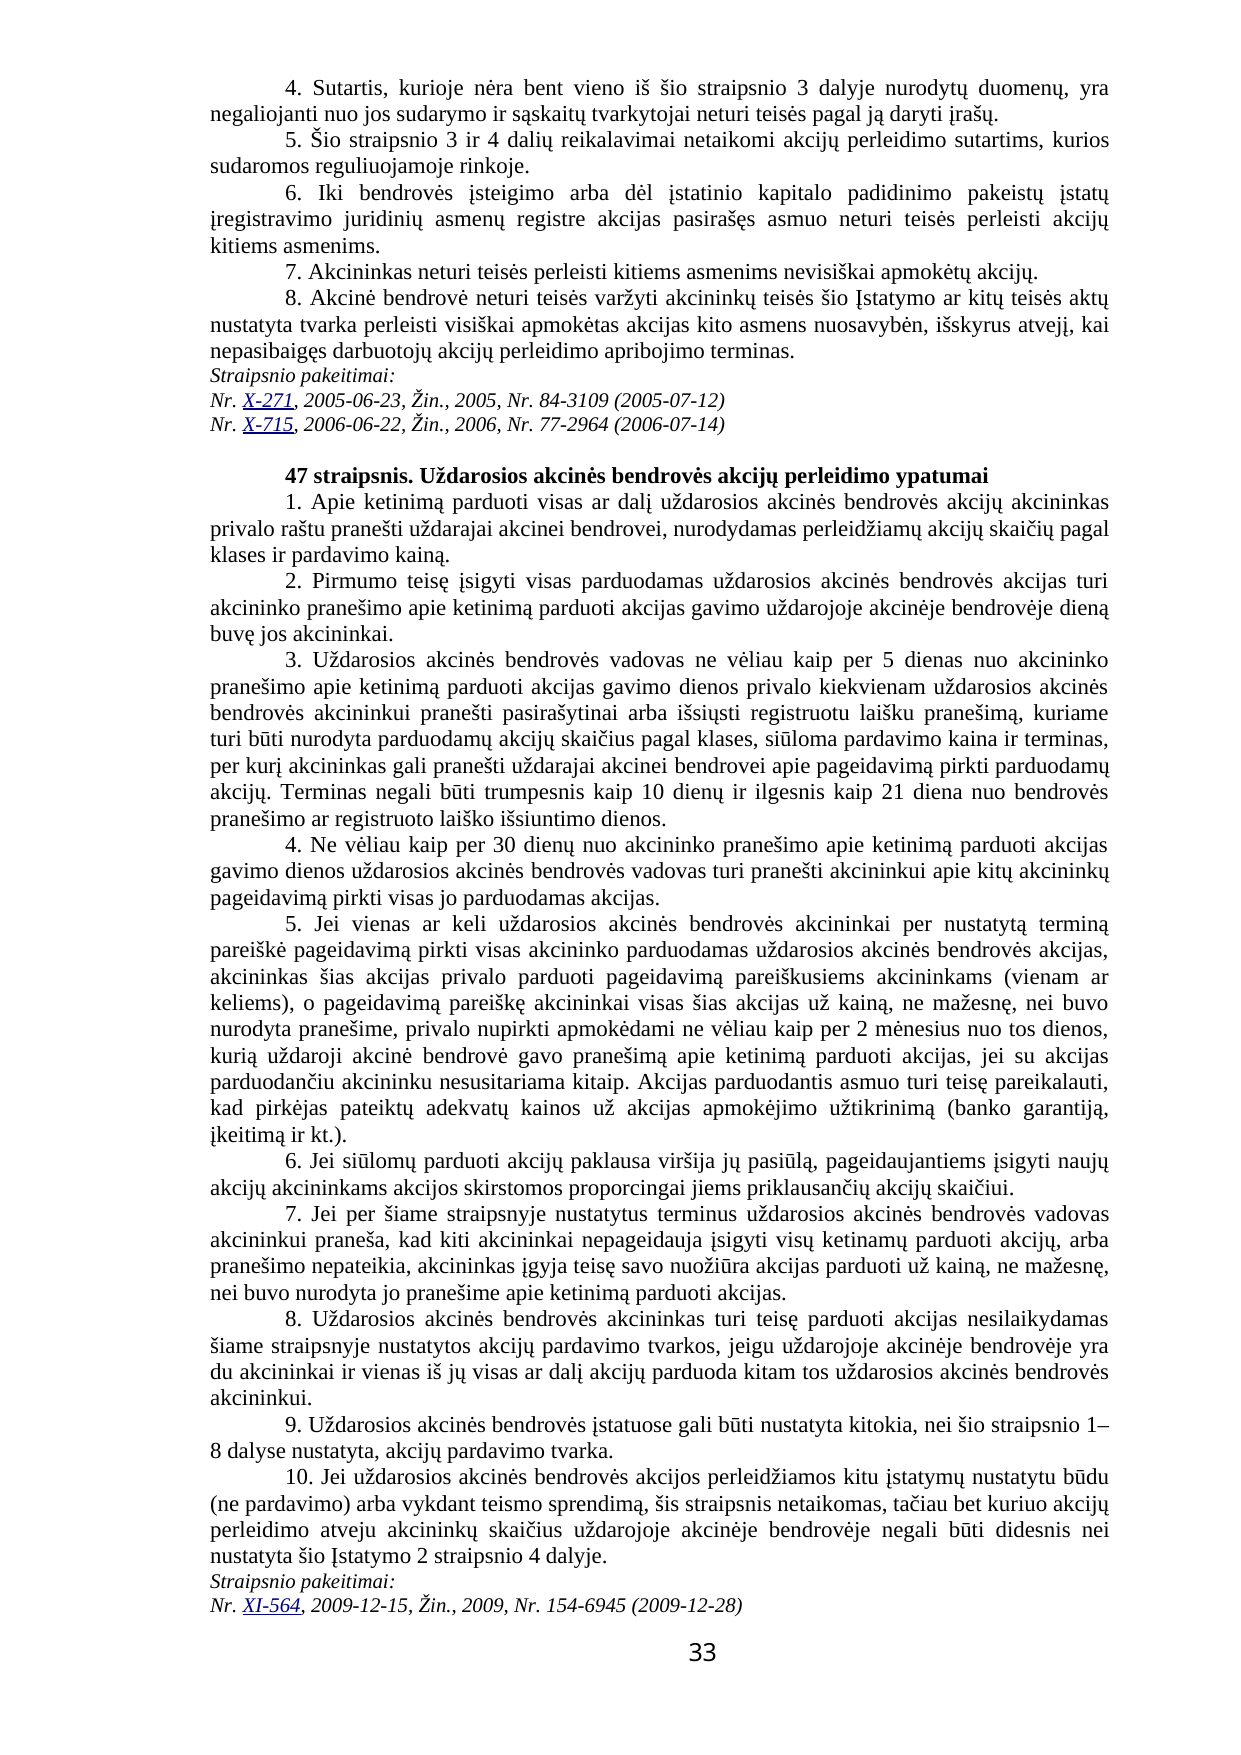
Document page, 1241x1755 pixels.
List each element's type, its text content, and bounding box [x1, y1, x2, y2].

text 8. Uždarosios akcinės bendrovės akcininkas turi teisę parduoti akcijas nesilaikydamas šiame straipsnyje nustatytos akcijų pardavimo tvarkos, jeigu uždarojoje akcinėje bendrovėje yra du akcininkai ir vienas iš jų visas ar dalį akcijų parduoda kitam tos uždarosios akcinės bendrovės akcininkui. [210, 1305, 1110, 1411]
text 7. Akcininkas neturi teisės perleisti kitiems asmenims nevisiškai apmokėtų akcijų. [210, 258, 1111, 284]
text 6. Iki bendrovės įsteigimo arba dėl įstatinio kapitalo padidinimo pakeistų įstatų įregistravimo juridinių asmenų registre akcijas pasirašęs asmuo neturi teisės perleisti akcijų kitiems asmenims. [210, 179, 1111, 258]
text 4. Ne vėliau kaip per 30 dienų nuo akcininko pranešimo apie ketinimą parduoti akcijas gavimo dienos uždarosios akcinės bendrovės vadovas turi pranešti akcininkui apie kitų akcininkų pageidavimą pirkti visas jo parduodamas akcijas. [210, 831, 1110, 910]
text 5. Šio straipsnio 3 ir 4 dalių reikalavimai netaikomi akcijų perleidimo sutartims, kurios sudaromos reguliuojamoje rinkoje. [210, 126, 1111, 179]
text 9. Uždarosios akcinės bendrovės įstatuose gali būti nustatyta kitokia, nei šio straipsnio 1–8 dalyse nustatyta, akcijų pardavimo tvarka. [210, 1411, 1110, 1463]
text 5. Jei vienas ar keli uždarosios akcinės bendrovės akcininkai per nustatytą terminą pareiškė pageidavimą pirkti visas akcininko parduodamas uždarosios akcinės bendrovės akcijas, akcininkas šias akcijas privalo parduoti pageidavimą pareiškusiems akcininkams (vienam ar keliems), o pageidavimą pareiškę akcininkai visas šias akcijas už kainą, ne mažesnę, nei buvo nurodyta pranešime, privalo nupirkti apmokėdami ne vėliau kaip per 2 mėnesius nuo tos dienos, kurią uždaroji akcinė bendrovė gavo pranešimą apie ketinimą parduoti akcijas, jei su akcijas parduodančiu akcininku nesusitariama kitaip. Akcijas parduodantis asmuo turi teisę pareikalauti, kad pirkėjas pateiktų adekvatų kainos už akcijas apmokėjimo užtikrinimą (banko garantiją, įkeitimą ir kt.). [210, 910, 1110, 1147]
text Nr. XI-564, 2009-12-15, Žin., 2009, Nr. 154-6945 (2009-12-28) [210, 1593, 1120, 1617]
text Straipsnio pakeitimai: [210, 1569, 1111, 1593]
text 47 straipsnis. Uždarosios akcinės bendrovės akcijų perleidimo ypatumai [210, 462, 1111, 488]
text 8. Akcinė bendrovė neturi teisės varžyti akcininkų teisės šio Įstatymo ar kitų teisės aktų nustatyta tvarka perleisti visiškai apmokėtas akcijas kito asmens nuosavybėn, išskyrus atvejį, kai nepasibaigęs darbuotojų akcijų perleidimo apribojimo terminas. [210, 284, 1111, 363]
text Nr. X-271, 2005-06-23, Žin., 2005, Nr. 84-3109 (2005-07-12) [210, 387, 1111, 412]
text Straipsnio pakeitimai: [210, 363, 1111, 387]
text 4. Sutartis, kurioje nėra bent vieno iš šio straipsnio 3 dalyje nurodytų duomenų, yra negaliojanti nuo jos sudarymo ir sąskaitų tvarkytojai neturi teisės pagal ją daryti įrašų. [210, 73, 1111, 126]
text Nr. X-715, 2006-06-22, Žin., 2006, Nr. 77-2964 (2006-07-14) [210, 412, 1111, 436]
text 6. Jei siūlomų parduoti akcijų paklausa viršija jų pasiūlą, pageidaujantiems įsigyti naujų akcijų akcininkams akcijos skirstomos proporcingai jiems priklausančių akcijų skaičiui. [210, 1147, 1111, 1200]
text 7. Jei per šiame straipsnyje nustatytus terminus uždarosios akcinės bendrovės vadovas akcininkui praneša, kad kiti akcininkai nepageidauja įsigyti visų ketinamų parduoti akcijų, arba pranešimo nepateikia, akcininkas įgyja teisę savo nuožiūra akcijas parduoti už kainą, ne mažesnę, nei buvo nurodyta jo pranešime apie ketinimą parduoti akcijas. [210, 1200, 1111, 1305]
text 2. Pirmumo teisę įsigyti visas parduodamas uždarosios akcinės bendrovės akcijas turi akcininko pranešimo apie ketinimą parduoti akcijas gavimo uždarojoje akcinėje bendrovėje dieną buvę jos akcininkai. [210, 567, 1110, 646]
text 3. Uždarosios akcinės bendrovės vadovas ne vėliau kaip per 5 dienas nuo akcininko pranešimo apie ketinimą parduoti akcijas gavimo dienos privalo kiekvienam uždarosios akcinės bendrovės akcininkui pranešti pasirašytinai arba išsiųsti registruotu laišku pranešimą, kuriame turi būti nurodyta parduodamų akcijų skaičius pagal klases, siūloma pardavimo kaina ir terminas, per kurį akcininkas gali pranešti uždarajai akcinei bendrovei apie pageidavimą pirkti parduodamų akcijų. Terminas negali būti trumpesnis kaip 10 dienų ir ilgesnis kaip 21 diena nuo bendrovės pranešimo ar registruoto laiško išsiuntimo dienos. [210, 646, 1110, 831]
text 1. Apie ketinimą parduoti visas ar dalį uždarosios akcinės bendrovės akcijų akcininkas privalo raštu pranešti uždarajai akcinei bendrovei, nurodydamas perleidžiamų akcijų skaičių pagal klases ir pardavimo kainą. [210, 488, 1111, 567]
text 10. Jei uždarosios akcinės bendrovės akcijos perleidžiamos kitu įstatymų nustatytu būdu (ne pardavimo) arba vykdant teismo sprendimą, šis straipsnis netaikomas, tačiau bet kuriuo akcijų perleidimo atveju akcininkų skaičius uždarojoje akcinėje bendrovėje negali būti didesnis nei nustatyta šio Įstatymo 2 straipsnio 4 dalyje. [210, 1463, 1111, 1569]
